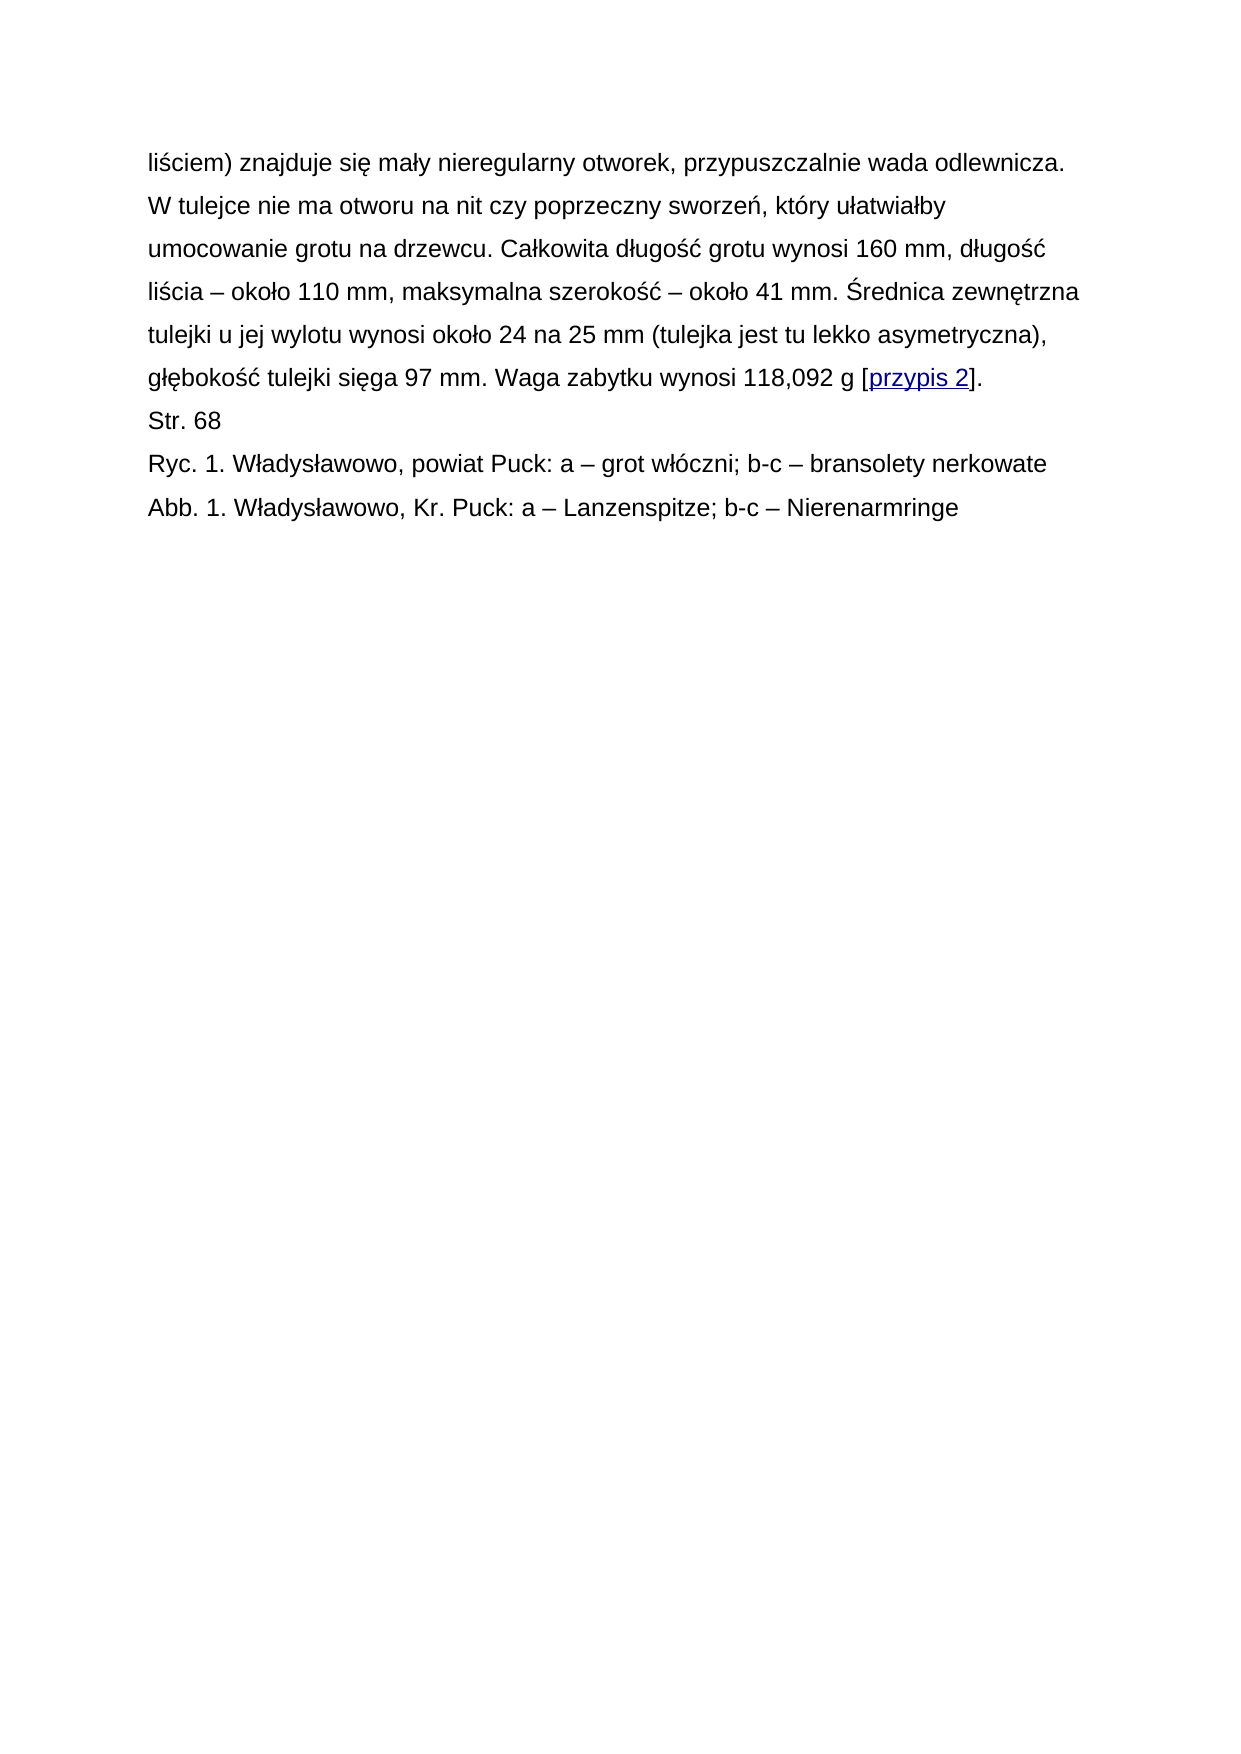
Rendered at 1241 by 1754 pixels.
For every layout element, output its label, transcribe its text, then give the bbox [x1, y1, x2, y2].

text Abb. 1. Władysławowo, Kr. Puck: a – Lanzenspitze; b-c – Nierenarmringe [148, 493, 1093, 521]
text liściem) znajduje się mały nieregularny otworek, przypuszczalnie wada odlewnicza. W tulejce nie ma otworu na nit czy poprzeczny sworzeń, który ułatwiałby umocowanie grotu na drzewcu. Całkowita długość grotu wynosi 160 mm, długość liścia – około 110 mm, maksymalna szerokość – około 41 mm. Średnica zewnętrzna tulejki u jej wylotu wynosi około 24 na 25 mm (tulejka jest tu lekko asymetryczna), głębokość tulejki sięga 97 mm. Waga zabytku wynosi 118,092 g [przypis 2]. [148, 148, 1093, 392]
text Str. 68 [148, 406, 1093, 435]
text Ryc. 1. Władysławowo, powiat Puck: a – grot włóczni; b-c – bransolety nerkowate [148, 449, 1093, 478]
